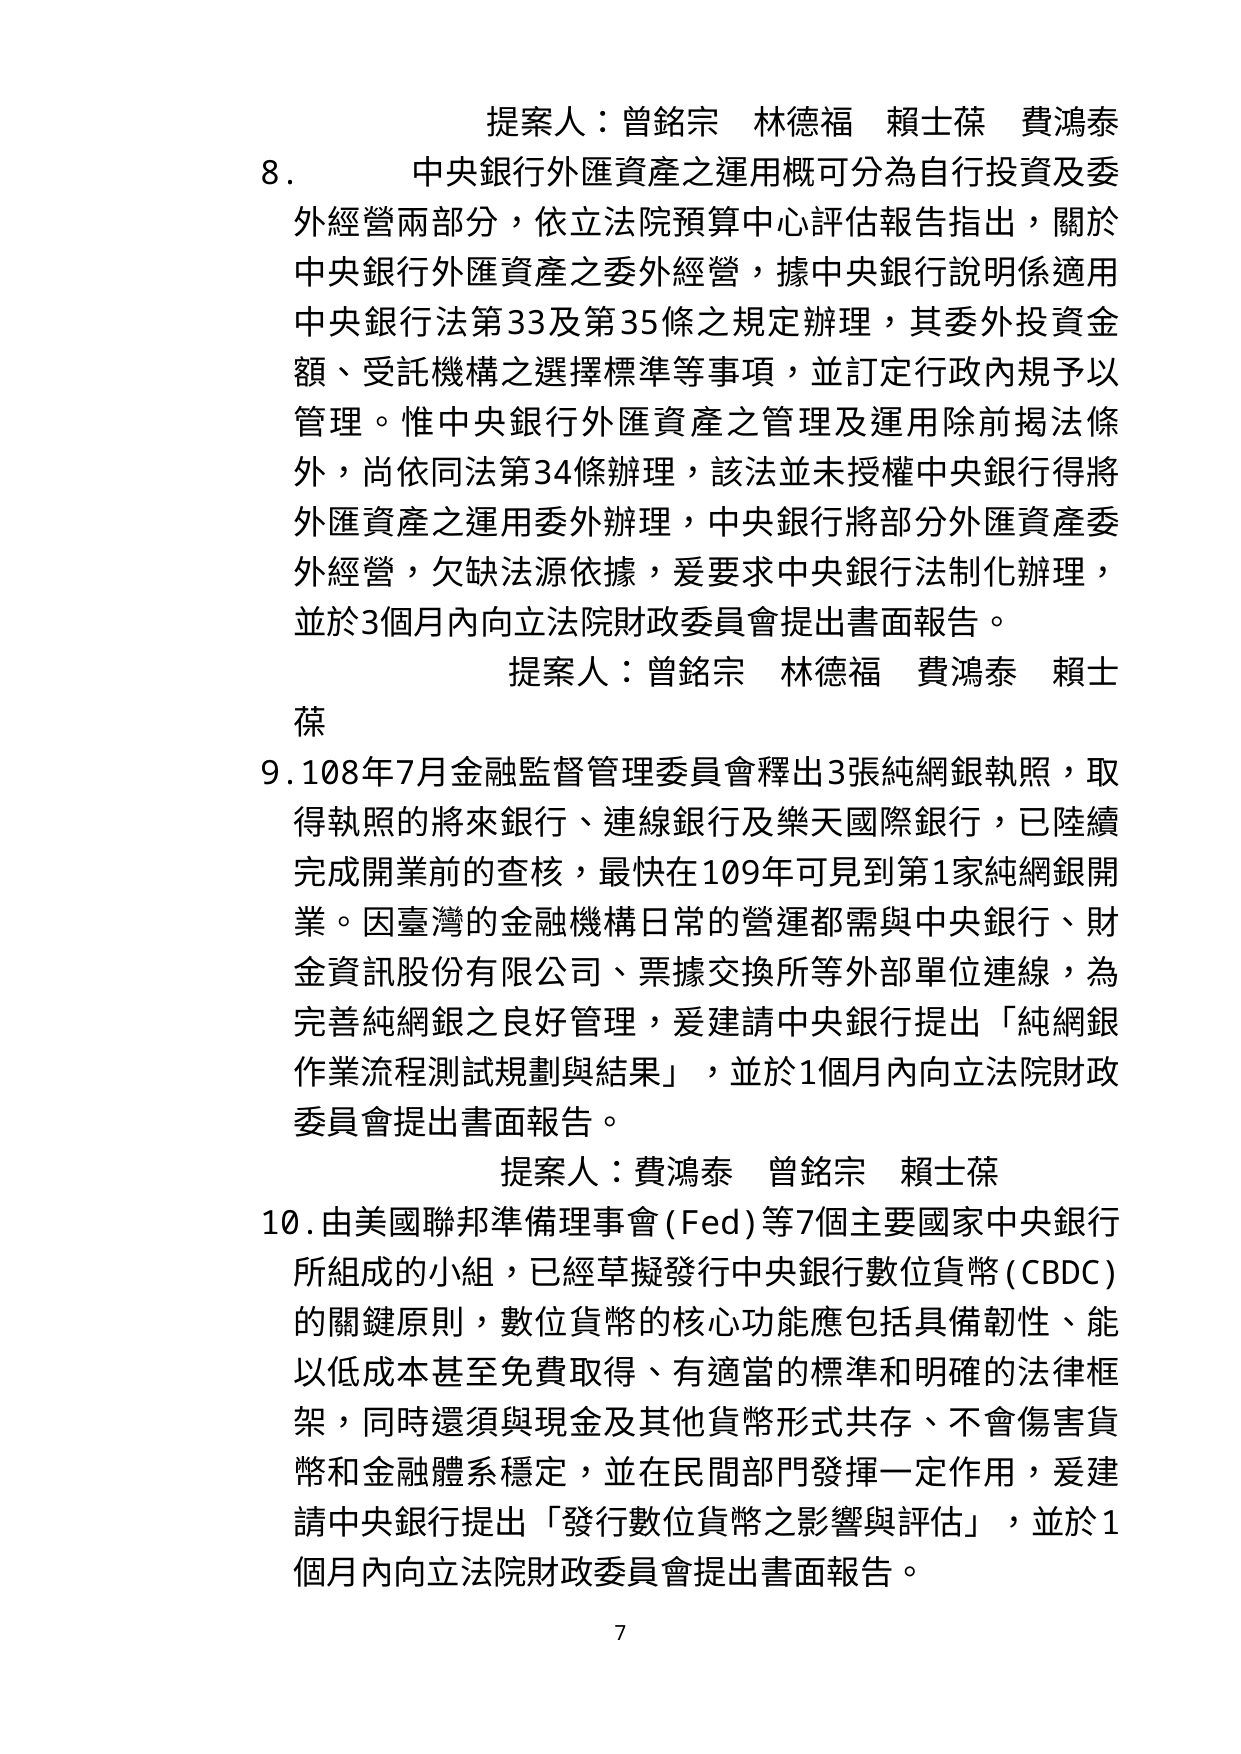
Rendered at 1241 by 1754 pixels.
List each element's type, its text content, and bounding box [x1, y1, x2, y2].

text 提案人：曾銘宗 林德福 賴士葆 費鴻泰 [120, 94, 1120, 144]
text 提案人：費鴻泰 曾銘宗 賴士葆 [260, 1144, 1120, 1194]
text 提案人：曾銘宗 林德福 費鴻泰 賴士葆 [260, 644, 1120, 744]
text 9.108年7月金融監督管理委員會釋出3張純網銀執照，取得執照的將來銀行、連線銀行及樂天國際銀行，已陸續完成開業前的查核，最快在109年可見到第1家純網銀開業。因臺灣的金融機構日常的營運都需與中央銀行、財金資訊股份有限公司、票據交換所等外部單位連線，為完善純網銀之良好管理，爰建請中央銀行提出「純網銀作業流程測試規劃與結果」，並於1個月內向立法院財政委員會提出書面報告。 [260, 744, 1120, 1144]
text 8. 中央銀行外匯資產之運用概可分為自行投資及委外經營兩部分，依立法院預算中心評估報告指出，關於中央銀行外匯資產之委外經營，據中央銀行說明係適用中央銀行法第33及第35條之規定辦理，其委外投資金額、受託機構之選擇標準等事項，並訂定行政內規予以管理。惟中央銀行外匯資產之管理及運用除前揭法條外，尚依同法第34條辦理，該法並未授權中央銀行得將外匯資產之運用委外辦理，中央銀行將部分外匯資產委外經營，欠缺法源依據，爰要求中央銀行法制化辦理，並於3個月內向立法院財政委員會提出書面報告。 [260, 144, 1120, 644]
text 10.由美國聯邦準備理事會(Fed)等7個主要國家中央銀行所組成的小組，已經草擬發行中央銀行數位貨幣(CBDC)的關鍵原則，數位貨幣的核心功能應包括具備韌性、能以低成本甚至免費取得、有適當的標準和明確的法律框架，同時還須與現金及其他貨幣形式共存、不會傷害貨幣和金融體系穩定，並在民間部門發揮一定作用，爰建請中央銀行提出「發行數位貨幣之影響與評估」，並於1個月內向立法院財政委員會提出書面報告。 [260, 1194, 1120, 1594]
